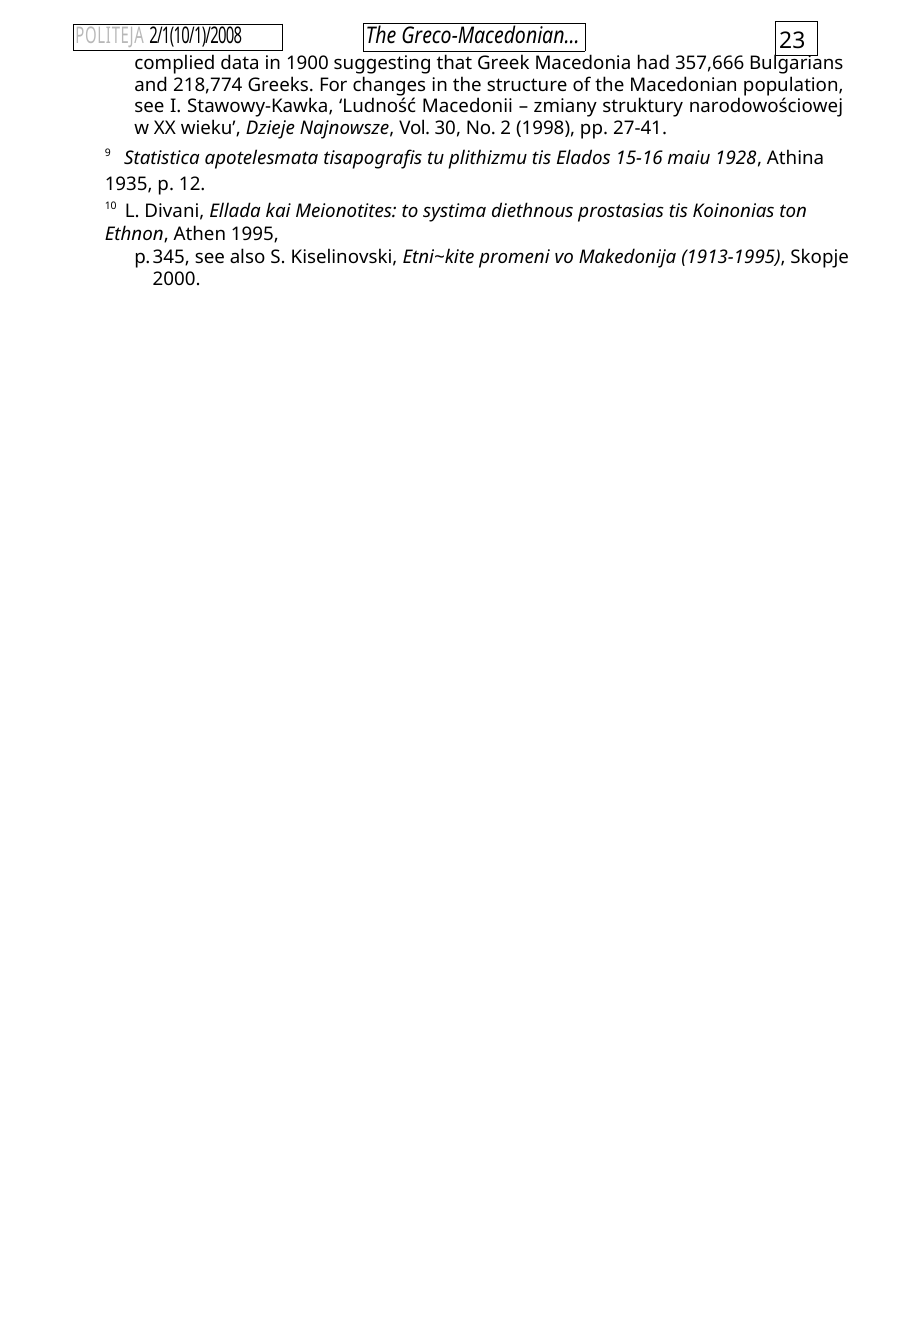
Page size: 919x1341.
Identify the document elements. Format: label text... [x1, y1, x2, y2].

text 10 L. Divani, Ellada kai Meionotites: to systima diethnous prostasias tis Koinonias ton Ethnon, Athen 1995, [104, 199, 856, 245]
text complied data in 1900 suggesting that Greek Macedonia had 357,666 Bulgarians and 218,774 Greeks. For changes in the structure of the Macedonian population, see I. Stawowy-Kawka, ‘Ludność Macedonii – zmiany struktury narodowościowej w XX wieku’, Dzieje Najnowsze, Vol. 30, No. 2 (1998), pp. 27-41. [104, 52, 844, 139]
list 345, see also S. Kiselinovski, Etni~kite promeni vo Makedonija (1913-1995), Skopje 2000. [134, 245, 856, 290]
text 9 Statistica apotelesmata tisapografis tu plithizmu tis Elados 15-16 maiu 1928, Athina 1935, p. 12. [104, 145, 856, 196]
